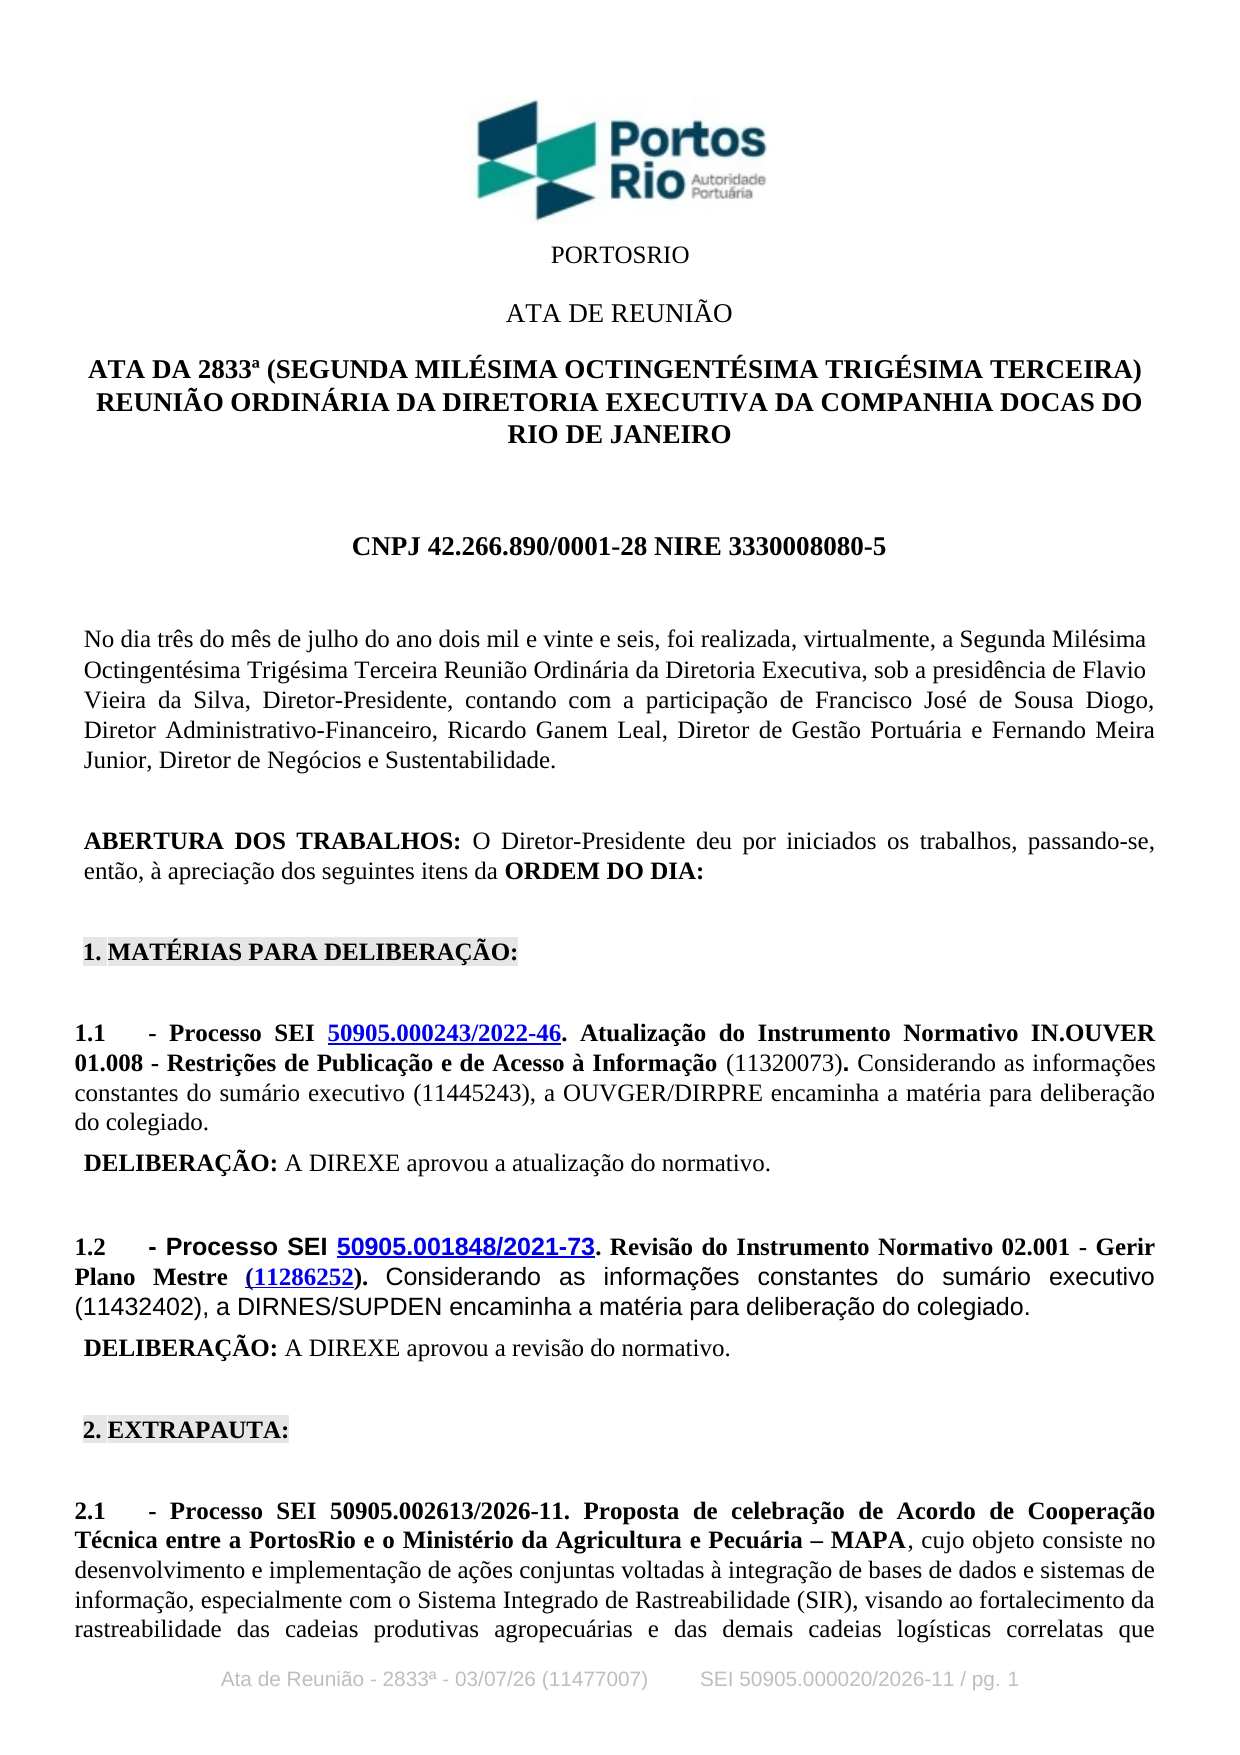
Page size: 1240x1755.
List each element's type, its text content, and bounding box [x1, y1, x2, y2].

text ABERTURA DOS TRABALHOS: O Diretor-Presidente deu por iniciados os trabalhos, passando-se, então, à apreciação dos seguintes itens da ORDEM DO DIA: [84, 826, 1156, 884]
text Octingentésima Trigésima Terceira Reunião Ordinária da Diretoria Executiva, sob a presidência de Flavio [84, 655, 1156, 684]
list - Processo SEI 50905.002613/2026-11. Proposta de celebração de Acordo de Cooperação Técnica entre a PortosRio e o Ministério da Agricultura e Pecuária – MAPA, cujo objeto consiste no desenvolvimento e implementação de ações conjuntas voltadas à integração de bases de dados e sistemas de informação, especialmente com o Sistema Integrado de Rastreabilidade (SIR), visando ao fortalecimento da rastreabilidade das cadeias produtivas agropecuárias e das demais cadeias logísticas correlatas que [74, 1496, 1156, 1643]
list EXTRAPAUTA: [107, 1415, 1165, 1443]
list - Processo SEI 50905.001848/2021-73. Revisão do Instrumento Normativo 02.001 - Gerir Plano Mestre (11286252). Considerando as informações constantes do sumário executivo (11432402), a DIRNES/SUPDEN encaminha a matéria para deliberação do colegiado. [74, 1232, 1156, 1321]
list - Processo SEI 50905.000243/2022-46. Atualização do Instrumento Normativo IN.OUVER 01.008 - Restrições de Publicação e de Acesso à Informação (11320073). Considerando as informações constantes do sumário executivo (11445243), a OUVGER/DIRPRE encaminha a matéria para deliberação do colegiado. [74, 1018, 1156, 1136]
text ATA DA 2833ª (SEGUNDA MILÉSIMA OCTINGENTÉSIMA TRIGÉSIMA TERCEIRA) [88, 353, 1165, 384]
text CNPJ 42.266.890/0001-28 NIRE 3330008080-5 [74, 530, 1164, 561]
text DELIBERAÇÃO: A DIREXE aprovou a atualização do normativo. [84, 1148, 1156, 1177]
text No dia três do mês de julho do ano dois mil e vinte e seis, foi realizada, virtualmente, a Segunda Milésima [84, 624, 1156, 653]
text ATA DE REUNIÃO [74, 297, 1164, 328]
text REUNIÃO ORDINÁRIA DA DIRETORIA EXECUTIVA DA COMPANHIA DOCAS DO RIO DE JANEIRO [74, 386, 1165, 449]
text DELIBERAÇÃO: A DIREXE aprovou a revisão do normativo. [84, 1333, 1156, 1362]
text PORTOSRIO [76, 240, 1164, 269]
text Vieira da Silva, Diretor-Presidente, contando com a participação de Francisco José de Sousa Diogo, Diretor Administrativo-Financeiro, Ricardo Ganem Leal, Diretor de Gestão Portuária e Fernando Meira Junior, Diretor de Negócios e Sustentabilidade. [84, 686, 1156, 773]
list MATÉRIAS PARA DELIBERAÇÃO: [107, 937, 1165, 966]
